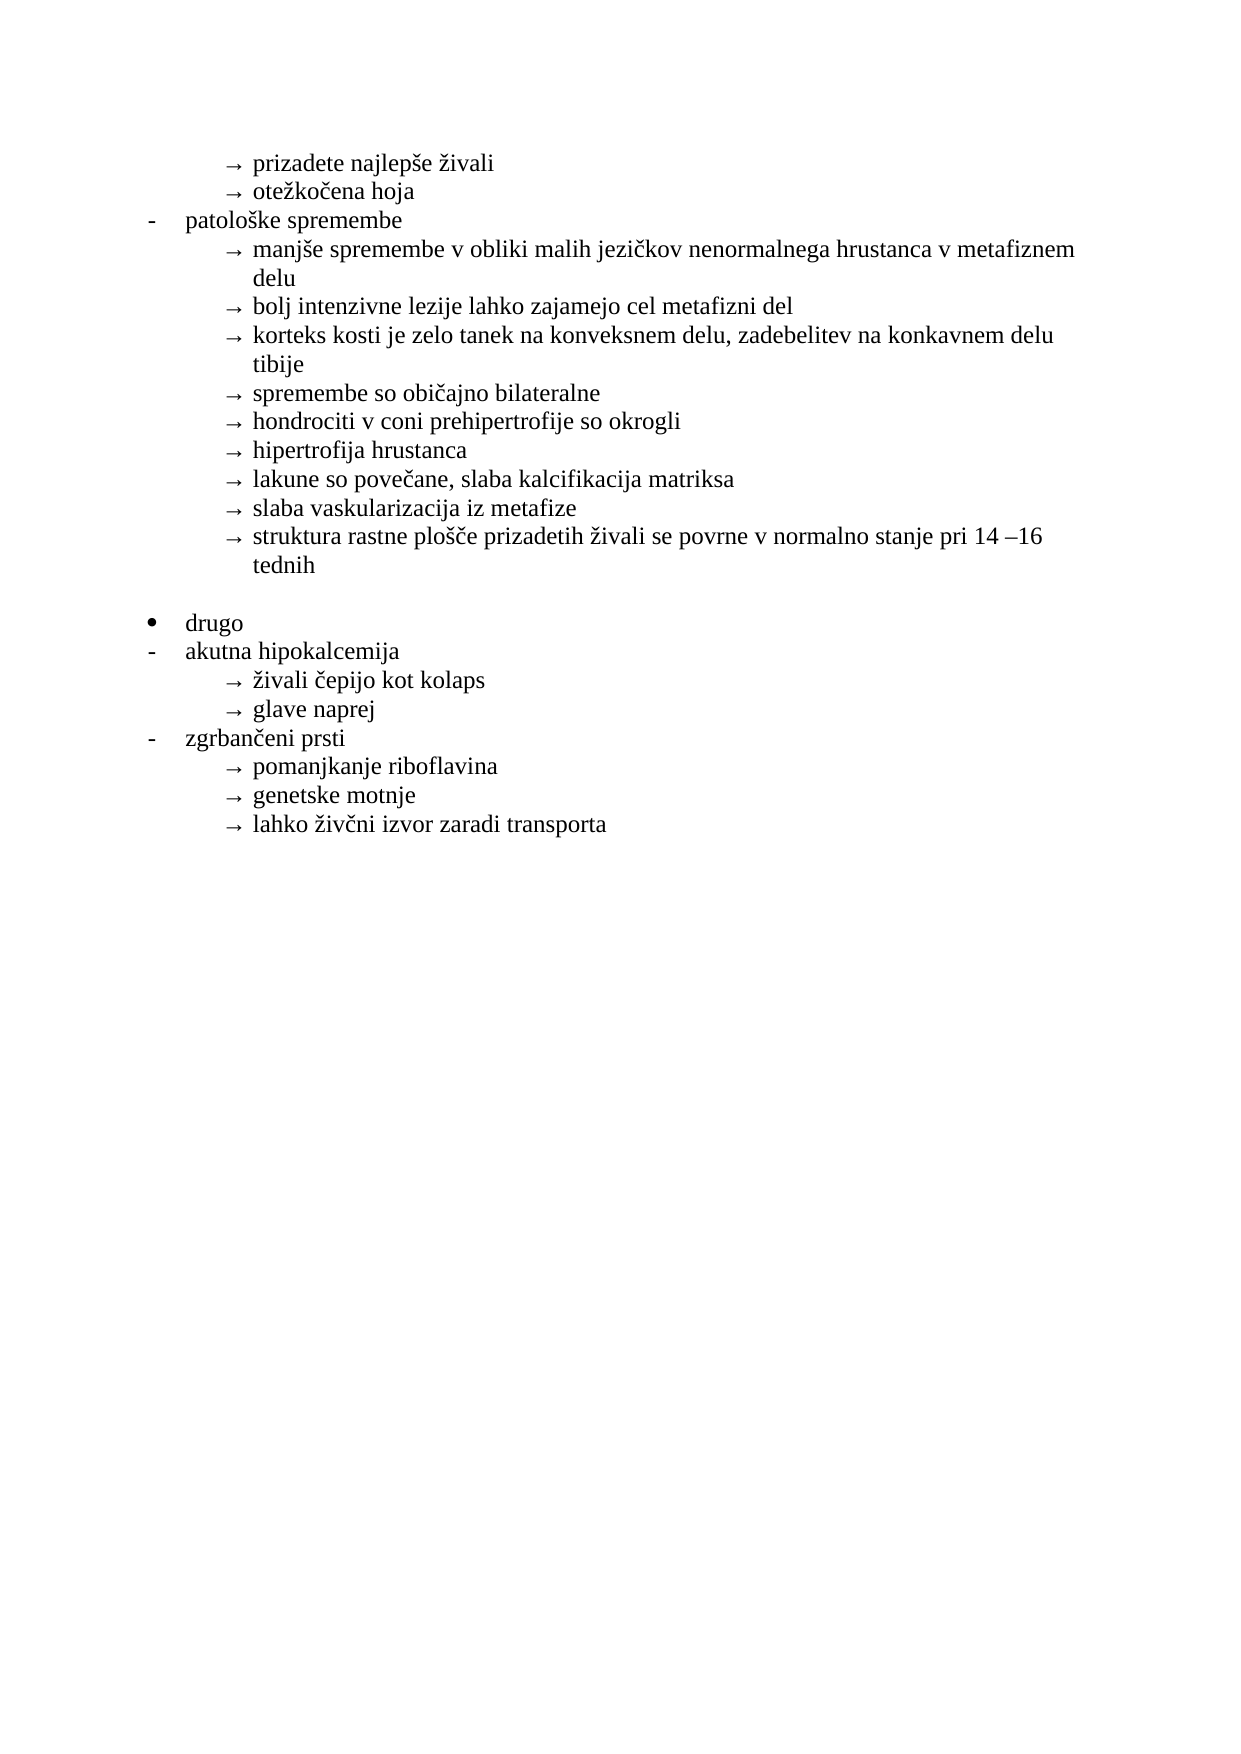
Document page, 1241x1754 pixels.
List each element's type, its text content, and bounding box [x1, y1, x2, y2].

text → lahko živčni izvor zaradi transporta [221, 809, 1093, 838]
text delu [221, 263, 1093, 291]
text → bolj intenzivne lezije lahko zajamejo cel metafizni del [221, 291, 1093, 320]
text → manjše spremembe v obliki malih jezičkov nenormalnega hrustanca v metafiznem [221, 234, 1093, 263]
text → otežkočena hoja [221, 176, 1093, 205]
text → slaba vaskularizacija iz metafize [221, 493, 1093, 521]
text → lakune so povečane, slaba kalcifikacija matriksa [221, 464, 1093, 493]
text → hipertrofija hrustanca [221, 435, 1093, 464]
list patološke spremembe [148, 205, 1093, 234]
text → živali čepijo kot kolaps [221, 665, 1093, 694]
text → struktura rastne plošče prizadetih živali se povrne v normalno stanje pri 14 –16 [221, 521, 1093, 550]
text tednih [221, 550, 1093, 579]
text → korteks kosti je zelo tanek na konveksnem delu, zadebelitev na konkavnem delu [221, 320, 1093, 349]
text → hondrociti v coni prehipertrofije so okrogli [221, 406, 1093, 435]
list akutna hipokalcemija [148, 636, 1093, 665]
text → genetske motnje [221, 780, 1093, 809]
text → pomanjkanje riboflavina [221, 751, 1093, 780]
list zgrbančeni prsti [148, 723, 1093, 751]
text → prizadete najlepše živali [221, 148, 1093, 176]
text → glave naprej [221, 694, 1093, 723]
text tibije [221, 349, 1093, 378]
text → spremembe so običajno bilateralne [221, 378, 1093, 406]
list drugo [148, 608, 1093, 636]
